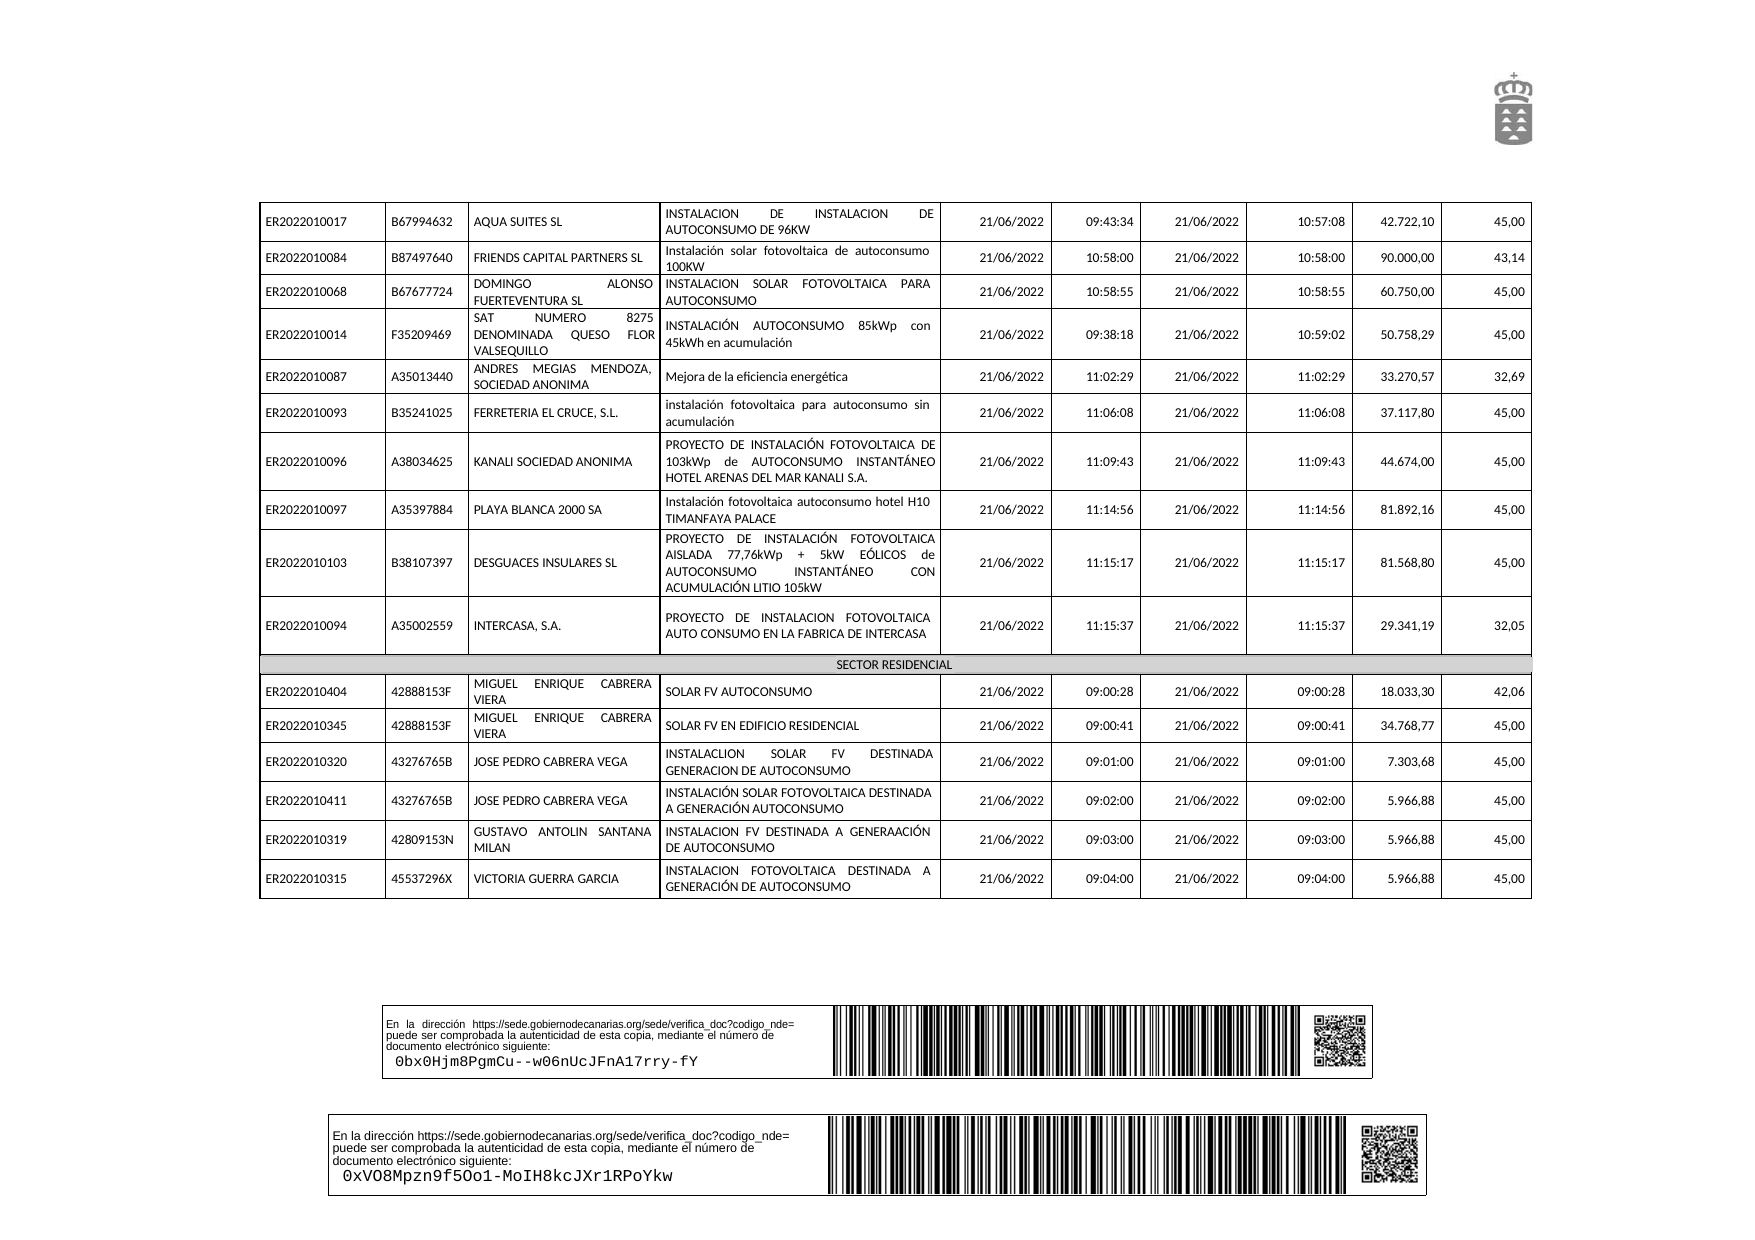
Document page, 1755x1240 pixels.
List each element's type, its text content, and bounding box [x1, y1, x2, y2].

table_cell 5.966,88 [1353, 821, 1441, 859]
table_cell ER2022010096 [261, 433, 385, 490]
table_cell 09:02:00 [1247, 782, 1352, 820]
table_cell 21/06/2022 [1141, 675, 1246, 708]
table_cell 21/06/2022 [1141, 433, 1246, 490]
table_cell 11:06:08 [1247, 394, 1352, 432]
table_cell 81.892,16 [1353, 491, 1441, 529]
table_header 21/06/2022 [1141, 203, 1246, 241]
table_cell 45,00 [1442, 782, 1531, 820]
table_header INSTALACION DE INSTALACION DE AUTOCONSUMO DE 96KW [661, 203, 940, 241]
table_cell 43276765B [386, 782, 468, 820]
table_cell ER2022010319 [261, 821, 385, 859]
table_cell 09:00:41 [1247, 709, 1352, 742]
table_cell 42,06 [1442, 675, 1531, 708]
table_cell 21/06/2022 [941, 743, 1051, 781]
table_cell ER2022010068 [261, 275, 385, 308]
table_cell INSTALACION FOTOVOLTAICA DESTINADA A GENERACIÓN DE AUTOCONSUMO [661, 860, 940, 898]
table_cell 09:00:28 [1247, 675, 1352, 708]
table_cell 45,00 [1442, 743, 1531, 781]
table_cell VICTORIA GUERRA GARCIA [469, 860, 659, 898]
table_cell PROYECTO DE INSTALACIÓN FOTOVOLTAICA AISLADA 77,76kWp + 5kW EÓLICOS de AUTOCONSUMO INSTANTÁNEO CON ACUMULACIÓN LITIO 105kW [661, 530, 940, 596]
table_cell 09:01:00 [1052, 743, 1140, 781]
table_cell A35002559 [386, 597, 468, 654]
table_cell 11:09:43 [1247, 433, 1352, 490]
table_cell ER2022010093 [261, 394, 385, 432]
table_cell 21/06/2022 [1141, 530, 1246, 596]
table_cell 60.750,00 [1353, 275, 1441, 308]
table_cell 21/06/2022 [941, 782, 1051, 820]
table_cell 21/06/2022 [1141, 360, 1246, 393]
table_cell 45,00 [1442, 821, 1531, 859]
table_cell 21/06/2022 [941, 433, 1051, 490]
table_cell 32,05 [1442, 597, 1531, 654]
table_cell 44.674,00 [1353, 433, 1441, 490]
table_cell 11:14:56 [1247, 491, 1352, 529]
table_cell ER2022010103 [261, 530, 385, 596]
table_cell 29.341,19 [1353, 597, 1441, 654]
table_cell B67677724 [386, 275, 468, 308]
table_header AQUA SUITES SL [469, 203, 659, 241]
table_cell 09:38:18 [1052, 309, 1140, 359]
table_cell ER2022010404 [261, 675, 385, 708]
table_cell 09:04:00 [1247, 860, 1352, 898]
table_cell GUSTAVO ANTOLIN SANTANA MILAN [469, 821, 659, 859]
table_cell 42888153F [386, 709, 468, 742]
table_cell PROYECTO DE INSTALACIÓN FOTOVOLTAICA DE 103kWp de AUTOCONSUMO INSTANTÁNEO HOTEL ARENAS DEL MAR KANALI S.A. [661, 433, 940, 490]
table_cell 5.966,88 [1353, 860, 1441, 898]
table_cell 21/06/2022 [941, 860, 1051, 898]
table_cell 21/06/2022 [1141, 860, 1246, 898]
table_cell 21/06/2022 [941, 394, 1051, 432]
table_cell 7.303,68 [1353, 743, 1441, 781]
table_cell INSTALACIÓN SOLAR FOTOVOLTAICA DESTINADA A GENERACIÓN AUTOCONSUMO [661, 782, 940, 820]
table_cell 34.768,77 [1353, 709, 1441, 742]
table_cell 5.966,88 [1353, 782, 1441, 820]
table_cell DOMINGO ALONSO FUERTEVENTURA SL [469, 275, 659, 308]
table_cell 09:02:00 [1052, 782, 1140, 820]
table_cell 21/06/2022 [941, 309, 1051, 359]
table_cell JOSE PEDRO CABRERA VEGA [469, 782, 659, 820]
table_cell 11:09:43 [1052, 433, 1140, 490]
table_cell ER2022010345 [261, 709, 385, 742]
table_cell 21/06/2022 [1141, 709, 1246, 742]
table_cell 21/06/2022 [941, 242, 1051, 274]
table_cell 11:15:17 [1247, 530, 1352, 596]
table_cell 32,69 [1442, 360, 1531, 393]
table_cell MIGUEL ENRIQUE CABRERA VIERA [469, 709, 659, 742]
table_cell 21/06/2022 [941, 821, 1051, 859]
table_cell PROYECTO DE INSTALACION FOTOVOLTAICA AUTO CONSUMO EN LA FABRICA DE INTERCASA [661, 597, 940, 654]
table_cell A35397884 [386, 491, 468, 529]
table_cell 43,14 [1442, 242, 1531, 274]
table_cell INSTALACLION SOLAR FV DESTINADA GENERACION DE AUTOCONSUMO [661, 743, 940, 781]
table_cell ER2022010411 [261, 782, 385, 820]
table_cell 10:58:55 [1052, 275, 1140, 308]
table_cell SOLAR FV EN EDIFICIO RESIDENCIAL [661, 709, 940, 742]
table_cell DESGUACES INSULARES SL [469, 530, 659, 596]
table_cell B38107397 [386, 530, 468, 596]
table_cell 33.270,57 [1353, 360, 1441, 393]
table_cell 21/06/2022 [1141, 275, 1246, 308]
table_cell B35241025 [386, 394, 468, 432]
table_cell 42809153N [386, 821, 468, 859]
table_cell 81.568,80 [1353, 530, 1441, 596]
table_cell 21/06/2022 [941, 360, 1051, 393]
table_cell 37.117,80 [1353, 394, 1441, 432]
table_cell B87497640 [386, 242, 468, 274]
table_cell Mejora de la eficiencia energética [661, 360, 940, 393]
table_header B67994632 [386, 203, 468, 241]
table_cell 11:02:29 [1052, 360, 1140, 393]
table_cell FRIENDS CAPITAL PARTNERS SL [469, 242, 659, 274]
table_cell 11:02:29 [1247, 360, 1352, 393]
table_cell 10:58:00 [1247, 242, 1352, 274]
table_cell KANALI SOCIEDAD ANONIMA [469, 433, 659, 490]
table_cell INSTALACIÓN AUTOCONSUMO 85kWp con 45kWh en acumulación [661, 309, 940, 359]
table_cell ER2022010315 [261, 860, 385, 898]
table_cell INSTALACION SOLAR FOTOVOLTAICA PARA AUTOCONSUMO [661, 275, 940, 308]
table_cell instalación fotovoltaica para autoconsumo sin acumulación [661, 394, 940, 432]
table_header ER2022010017 [261, 203, 385, 241]
table_cell 21/06/2022 [941, 530, 1051, 596]
table_cell A35013440 [386, 360, 468, 393]
table_cell 21/06/2022 [941, 491, 1051, 529]
table_cell INSTALACION FV DESTINADA A GENERAACIÓN DE AUTOCONSUMO [661, 821, 940, 859]
table_header 42.722,10 [1353, 203, 1441, 241]
table_cell 09:04:00 [1052, 860, 1140, 898]
table_header 09:43:34 [1052, 203, 1140, 241]
table_cell 45,00 [1442, 491, 1531, 529]
table_cell FERRETERIA EL CRUCE, S.L. [469, 394, 659, 432]
table_cell 21/06/2022 [1141, 394, 1246, 432]
table_cell 09:00:28 [1052, 675, 1140, 708]
table_cell Instalación fotovoltaica autoconsumo hotel H10 TIMANFAYA PALACE [661, 491, 940, 529]
table_cell 45,00 [1442, 275, 1531, 308]
table_cell 45,00 [1442, 309, 1531, 359]
table_header 10:57:08 [1247, 203, 1352, 241]
table_cell 45,00 [1442, 860, 1531, 898]
table_cell SAT NUMERO 8275 DENOMINADA QUESO FLOR VALSEQUILLO [469, 309, 659, 359]
table_cell 50.758,29 [1353, 309, 1441, 359]
table_cell 45537296X [386, 860, 468, 898]
table_cell 21/06/2022 [1141, 743, 1246, 781]
table_cell 10:59:02 [1247, 309, 1352, 359]
table_cell 21/06/2022 [1141, 242, 1246, 274]
table_cell 21/06/2022 [941, 709, 1051, 742]
table_cell 21/06/2022 [1141, 597, 1246, 654]
table_cell 42888153F [386, 675, 468, 708]
table_cell 10:58:55 [1247, 275, 1352, 308]
table_cell 11:06:08 [1052, 394, 1140, 432]
table_cell SECTOR RESIDENCIAL [261, 655, 1531, 674]
table_cell INTERCASA, S.A. [469, 597, 659, 654]
table_cell ER2022010084 [261, 242, 385, 274]
table_cell 09:01:00 [1247, 743, 1352, 781]
table_cell 11:14:56 [1052, 491, 1140, 529]
table_cell 21/06/2022 [1141, 782, 1246, 820]
table_cell 45,00 [1442, 530, 1531, 596]
table_cell 11:15:37 [1247, 597, 1352, 654]
table_cell 21/06/2022 [1141, 309, 1246, 359]
table_cell ER2022010320 [261, 743, 385, 781]
table_cell 09:00:41 [1052, 709, 1140, 742]
table_cell 11:15:37 [1052, 597, 1140, 654]
table_cell ER2022010087 [261, 360, 385, 393]
table_cell 45,00 [1442, 433, 1531, 490]
table_cell 21/06/2022 [1141, 491, 1246, 529]
table_cell F35209469 [386, 309, 468, 359]
table_cell ER2022010014 [261, 309, 385, 359]
table_cell 21/06/2022 [1141, 821, 1246, 859]
table_cell 09:03:00 [1247, 821, 1352, 859]
table_cell ANDRES MEGIAS MENDOZA, SOCIEDAD ANONIMA [469, 360, 659, 393]
table_cell JOSE PEDRO CABRERA VEGA [469, 743, 659, 781]
table_header 45,00 [1442, 203, 1531, 241]
table_cell 10:58:00 [1052, 242, 1140, 274]
table_cell 45,00 [1442, 394, 1531, 432]
table_cell 21/06/2022 [941, 597, 1051, 654]
table_cell ER2022010094 [261, 597, 385, 654]
table_cell MIGUEL ENRIQUE CABRERA VIERA [469, 675, 659, 708]
table_cell A38034625 [386, 433, 468, 490]
table_cell Instalación solar fotovoltaica de autoconsumo 100KW [661, 242, 940, 274]
table_cell 90.000,00 [1353, 242, 1441, 274]
table_cell 09:03:00 [1052, 821, 1140, 859]
table_cell PLAYA BLANCA 2000 SA [469, 491, 659, 529]
table_cell ER2022010097 [261, 491, 385, 529]
table_cell 21/06/2022 [941, 275, 1051, 308]
table_cell 43276765B [386, 743, 468, 781]
table_cell 21/06/2022 [941, 675, 1051, 708]
table_cell 18.033,30 [1353, 675, 1441, 708]
table_header 21/06/2022 [941, 203, 1051, 241]
table_cell SOLAR FV AUTOCONSUMO [661, 675, 940, 708]
table_cell 11:15:17 [1052, 530, 1140, 596]
table_cell 45,00 [1442, 709, 1531, 742]
